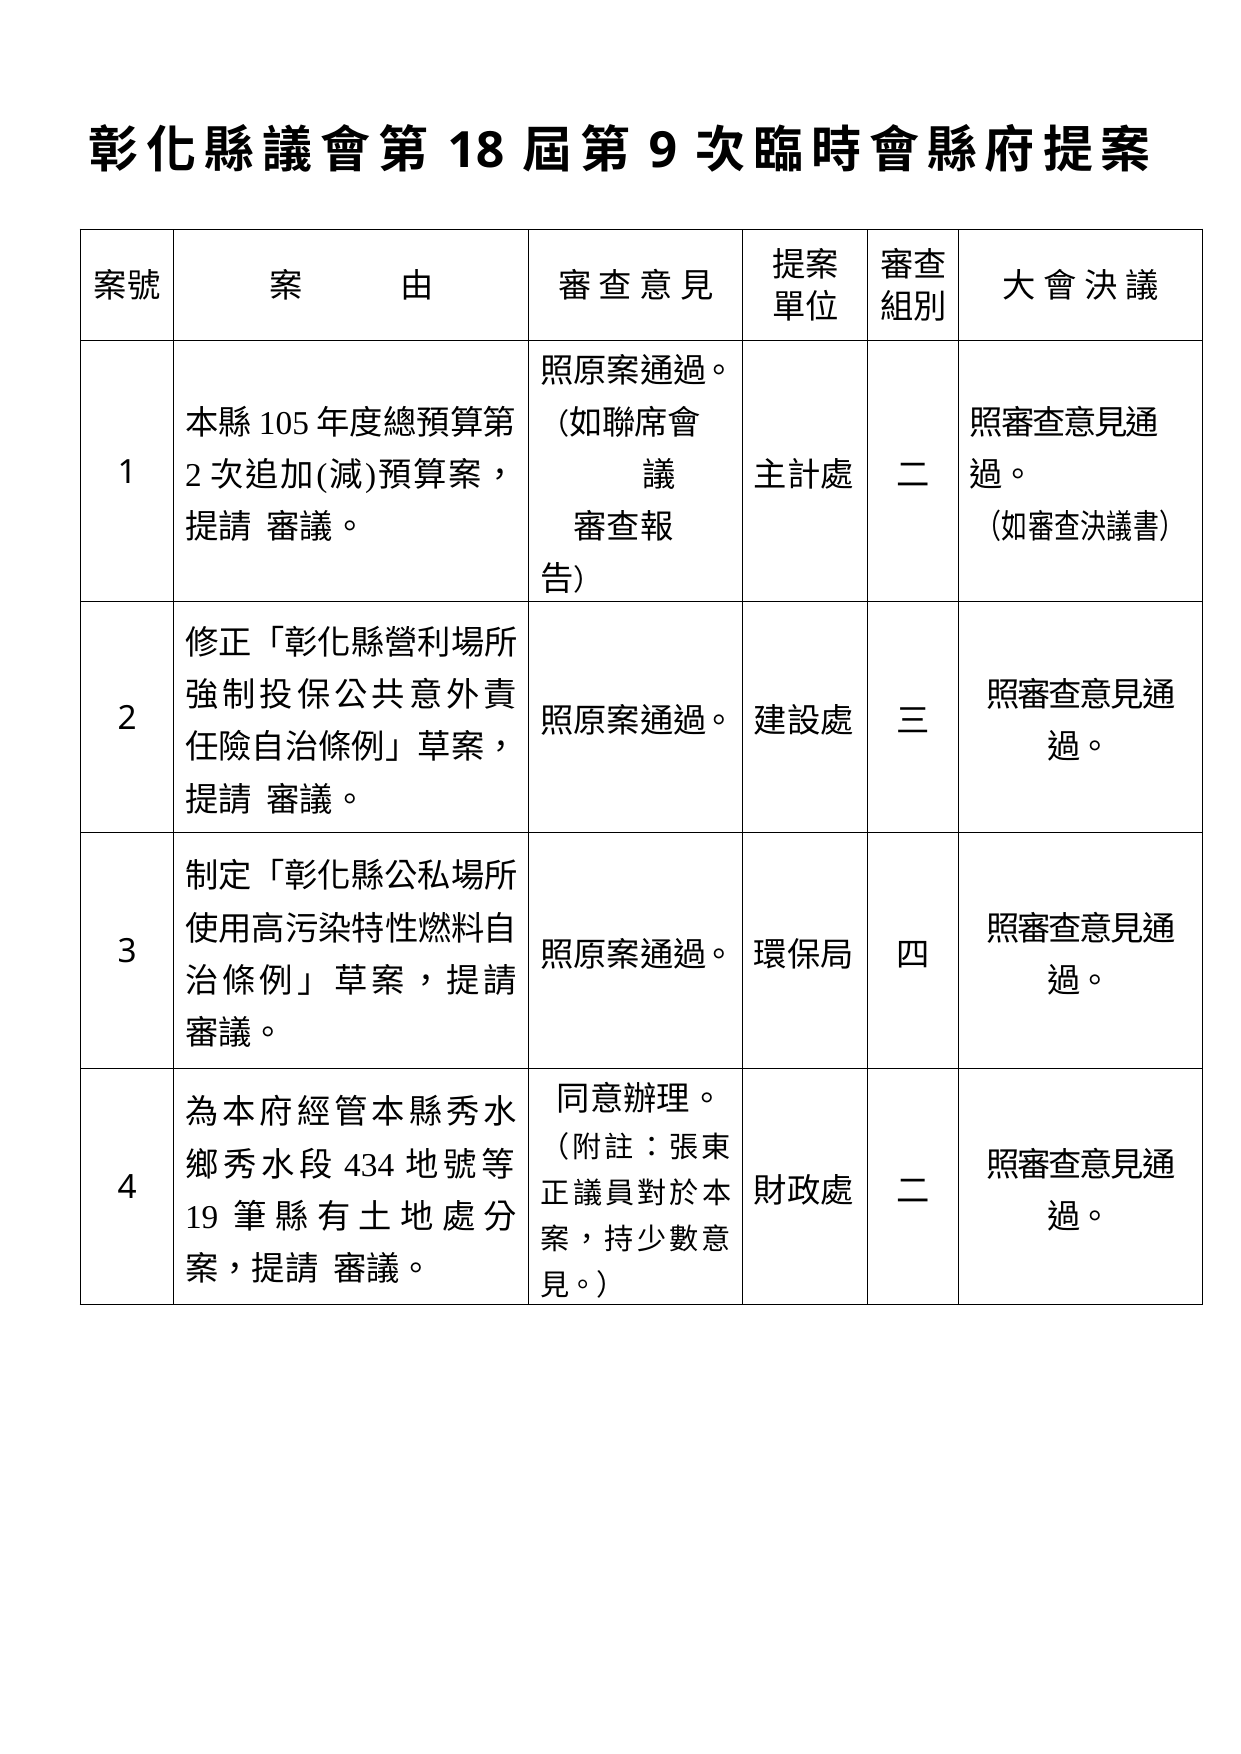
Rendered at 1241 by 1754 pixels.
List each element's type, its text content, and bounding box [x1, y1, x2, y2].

table_cell 照審查意見通過。 [959, 1069, 1202, 1304]
table_cell 1 [81, 341, 173, 601]
table_cell 照審查意見通過。 [959, 833, 1202, 1068]
table_cell 照原案通過。 （如聯席會議 審查報告） [529, 341, 742, 601]
table_cell 照審查意見通過。 [959, 602, 1202, 832]
table_cell 同意辦理。 （附註：張東正議員對於本案，持少數意見。） [529, 1069, 742, 1304]
table_header 提案 單位 [743, 230, 867, 340]
table_cell 二 [868, 1069, 958, 1304]
table_cell 照原案通過。 [529, 602, 742, 832]
table_header 大 會 決 議 [959, 230, 1202, 340]
table_cell 本縣105年度總預算第2次追加(減)預算案，提請 審議。 [174, 341, 528, 601]
table_cell 主計處 [743, 341, 867, 601]
table_cell 二 [868, 341, 958, 601]
table_header 審查組別 [868, 230, 958, 340]
table_cell 制定「彰化縣公私場所使用高污染特性燃料自治條例」草案，提請 審議。 [174, 833, 528, 1068]
table_cell 環保局 [743, 833, 867, 1068]
table_header 案號 [81, 230, 173, 340]
table_cell 3 [81, 833, 173, 1068]
table_header 審 查 意 見 [529, 230, 742, 340]
table_cell 四 [868, 833, 958, 1068]
table_cell 建設處 [743, 602, 867, 832]
text 彰化縣議會第18屆第9次臨時會縣府提案 [89, 108, 1152, 183]
table_cell 財政處 [743, 1069, 867, 1304]
table_cell 照審查意見通過。 （如審查決議書） [959, 341, 1202, 601]
table_cell 修正「彰化縣營利場所強制投保公共意外責任險自治條例」草案，提請 審議。 [174, 602, 528, 832]
table_cell 為本府經管本縣秀水鄉秀水段434地號等19筆縣有土地處分案，提請 審議。 [174, 1069, 528, 1304]
table_cell 三 [868, 602, 958, 832]
table_cell 4 [81, 1069, 173, 1304]
table_header 案由 [174, 230, 528, 340]
table_cell 2 [81, 602, 173, 832]
table_cell 照原案通過。 [529, 833, 742, 1068]
